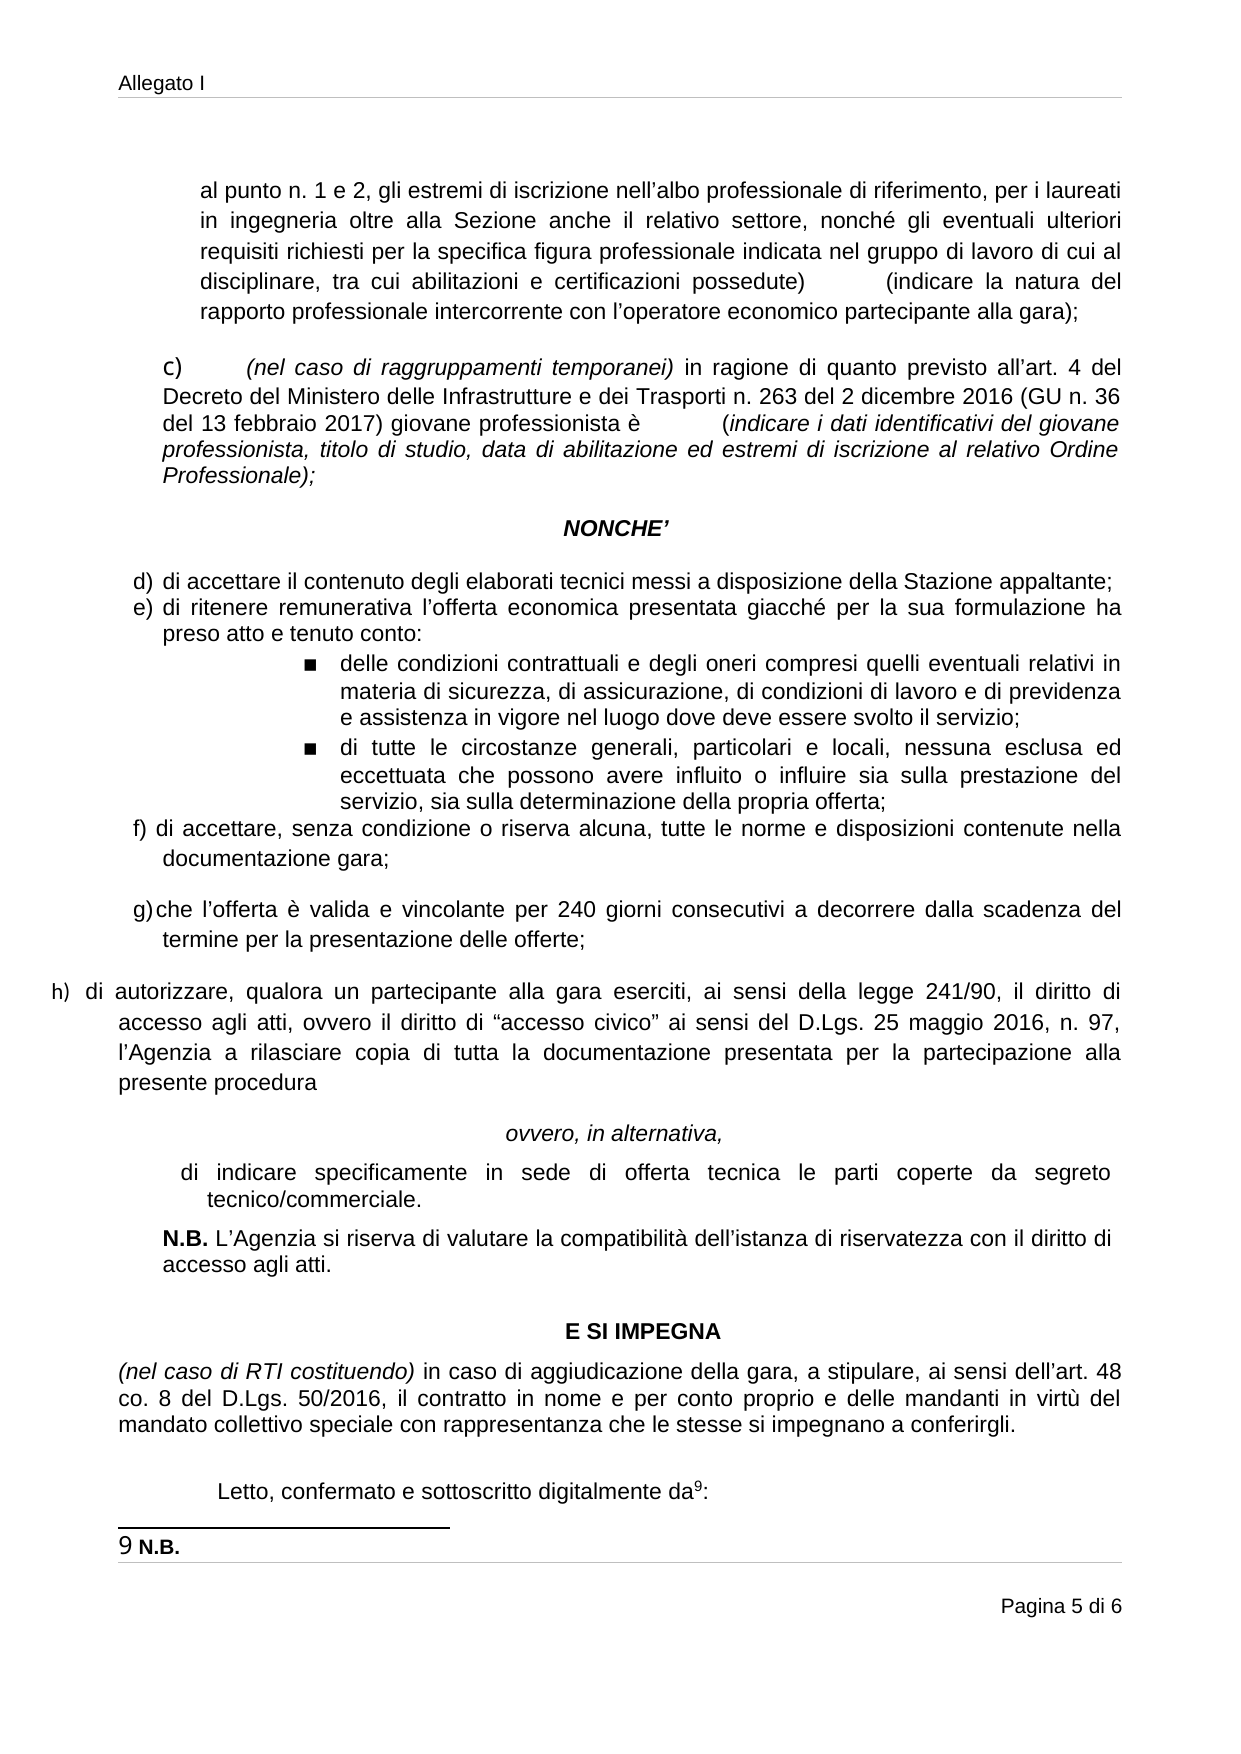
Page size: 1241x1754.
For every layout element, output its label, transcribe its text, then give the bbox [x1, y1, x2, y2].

list di accettare, senza condizione o riserva alcuna, tutte le norme e disposizioni contenute nella documentazione gara; [133, 814, 1122, 871]
text E SI IMPEGNA [170, 1318, 1122, 1344]
text di indicare specificamente in sede di offerta tecnica le parti coperte da segreto tecnico/commerciale. [162, 1159, 1113, 1212]
text Letto, confermato e sottoscritto digitalmente da: [118, 1478, 1122, 1504]
list al punto n. 1 e 2, gli estremi di iscrizione nell’albo professionale di riferimento, per i laureati in ingegneria oltre alla Sezione anche il relativo settore, nonché gli eventuali ulteriori requisiti richiesti per la specifica figura professionale indicata nel gruppo di lavoro di cui al disciplinare, tra cui abilitazioni e certificazioni possedute) (indicare la natura del rapporto professionale intercorrente con l’operatore economico partecipante alla gara); [162, 177, 1122, 324]
text NONCHE’ [118, 515, 1122, 541]
text (nel caso di RTI costituendo) in caso di aggiudicazione della gara, a stipulare, ai sensi dell’art. 48 co. 8 del D.Lgs. 50/2016, il contratto in nome e per conto proprio e delle mandanti in virtù del mandato collettivo speciale con rappresentanza che le stesse si impegnano a conferirgli. [118, 1358, 1122, 1437]
text N.B. [118, 1528, 1122, 1562]
list delle condizioni contrattuali e degli oneri compresi quelli eventuali relativi in materia di sicurezza, di assicurazione, di condizioni di lavoro e di previdenza e assistenza in vigore nel luogo dove deve essere svolto il servizio; [302, 647, 1122, 731]
list che l’offerta è valida e vincolante per 240 giorni consecutivi a decorrere dalla scadenza del termine per la presentazione delle offerte; [133, 896, 1122, 952]
list di tutte le circostanze generali, particolari e locali, nessuna esclusa ed eccettuata che possono avere influito o influire sia sulla prestazione del servizio, sia sulla determinazione della propria offerta; [302, 731, 1122, 814]
list (nel caso di raggruppamenti temporanei) in ragione di quanto previsto all’art. 4 del Decreto del Ministero delle Infrastrutture e dei Trasporti n. 263 del 2 dicembre 2016 (GU n. 36 del 13 febbraio 2017) giovane professionista è (indicare i dati identificativi del giovane professionista, titolo di studio, data di abilitazione ed estremi di iscrizione al relativo Ordine Professionale); [162, 349, 1122, 488]
list di accettare il contenuto degli elaborati tecnici messi a disposizione della Stazione appaltante; [133, 568, 1122, 594]
list di autorizzare, qualora un partecipante alla gara eserciti, ai sensi della legge 241/90, il diritto di accesso agli atti, ovvero il diritto di “accesso civico” ai sensi del D.Lgs. 25 maggio 2016, n. 97, l’Agenzia a rilasciare copia di tutta la documentazione presentata per la partecipazione alla presente procedura [51, 977, 1122, 1096]
text ovvero, in alternativa, [118, 1120, 1113, 1147]
text N.B. L’Agenzia si riserva di valutare la compatibilità dell’istanza di riservatezza con il diritto di accesso agli atti. [162, 1224, 1113, 1277]
list di ritenere remunerativa l’offerta economica presentata giacché per la sua formulazione ha preso atto e tenuto conto: [133, 594, 1122, 647]
